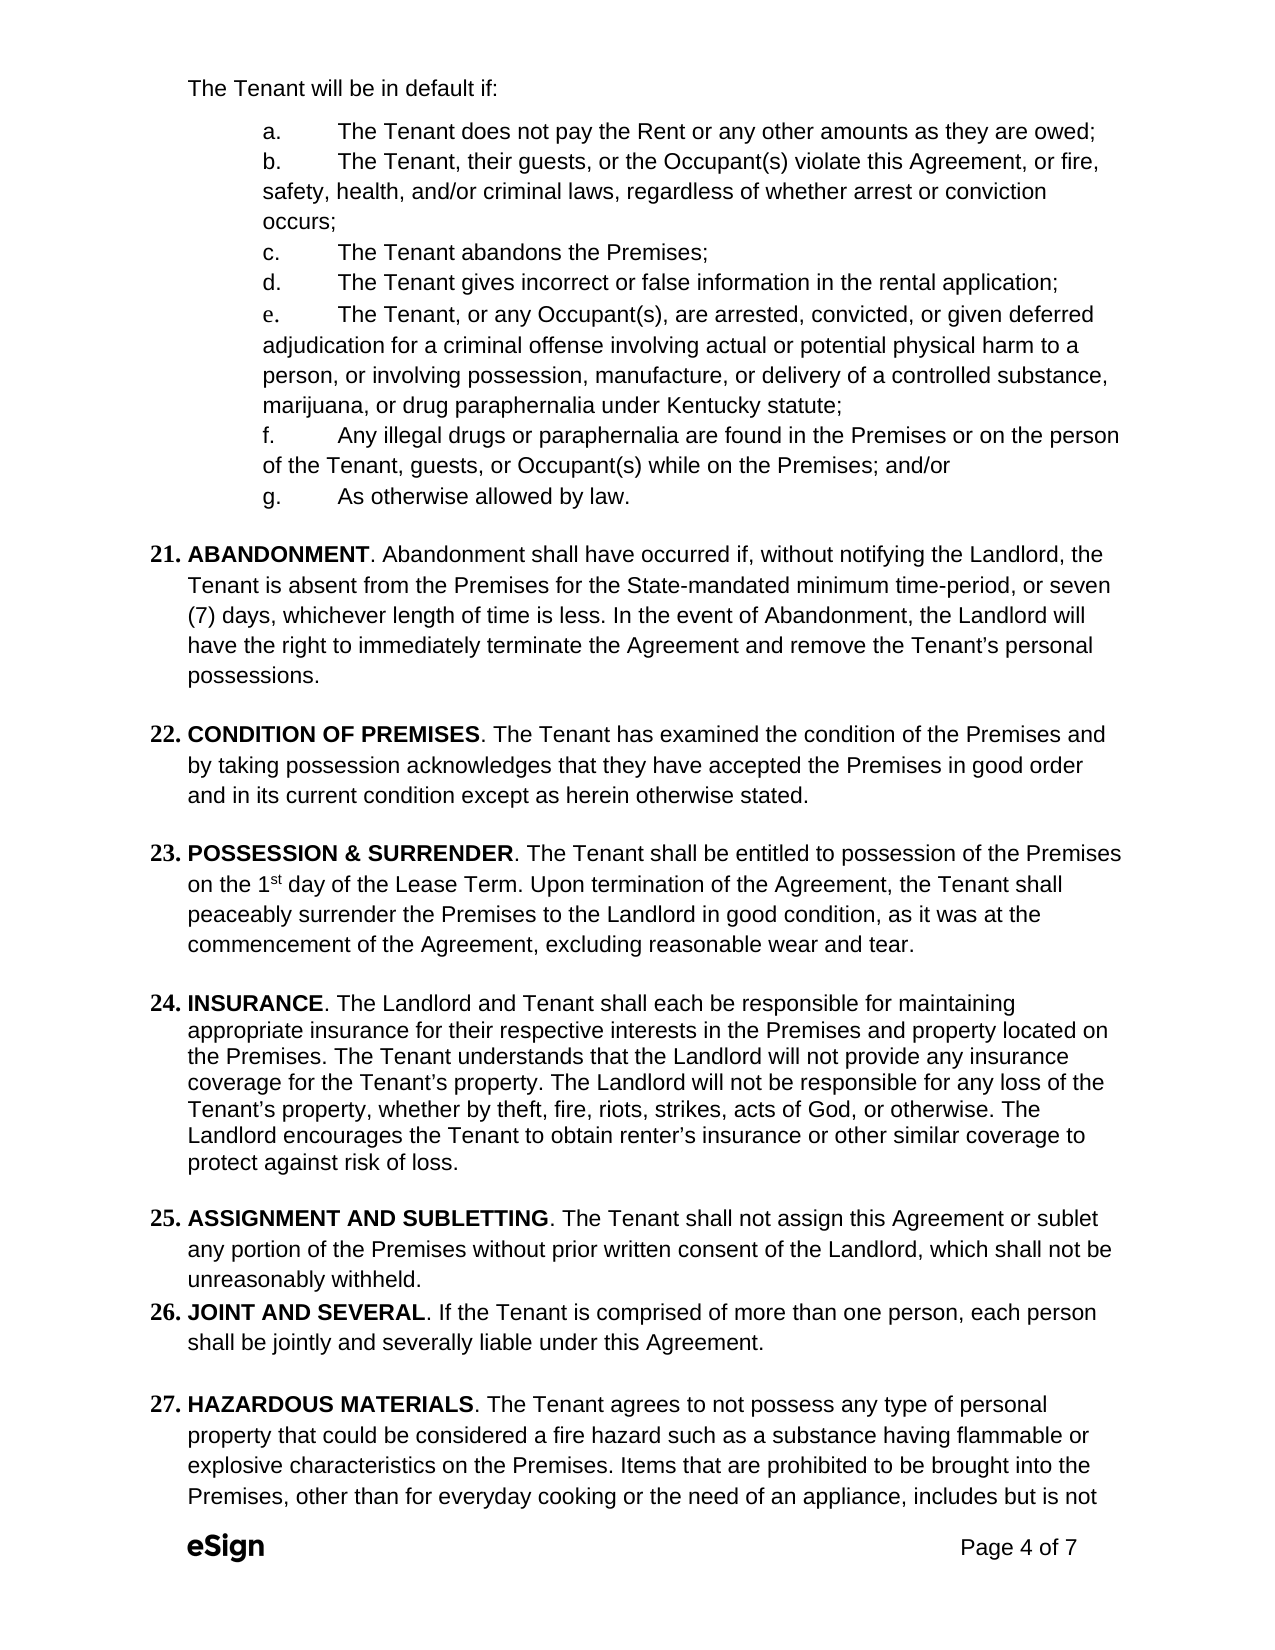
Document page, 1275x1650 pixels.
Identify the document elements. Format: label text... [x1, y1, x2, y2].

list The Tenant abandons the Premises; [262, 238, 1125, 265]
list INSURANCE. The Landlord and Tenant shall each be responsible for maintaining appropriate insurance for their respective interests in the Premises and property located on the Premises. The Tenant understands that the Landlord will not provide any insurance coverage for the Tenant’s property. The Landlord will not be responsible for any loss of the Tenant’s property, whether by theft, fire, riots, strikes, acts of God, or otherwise. The Landlord encourages the Tenant to obtain renter’s insurance or other similar coverage to protect against risk of loss. [150, 988, 1125, 1203]
list JOINT AND SEVERAL. If the Tenant is comprised of more than one person, each person shall be jointly and severally liable under this Agreement. [150, 1297, 1125, 1356]
list The Tenant gives incorrect or false information in the rental application; [262, 269, 1125, 295]
list The Tenant will be in default if: [187, 75, 1125, 101]
list POSSESSION & SURRENDER. The Tenant shall be entitled to possession of the Premises on the 1st day of the Lease Term. Upon termination of the Agreement, the Tenant shall peaceably surrender the Premises to the Landlord in good condition, as it was at the commencement of the Agreement, excluding reasonable wear and tear. [150, 838, 1125, 958]
list Any illegal drugs or paraphernalia are found in the Premises or on the person of the Tenant, guests, or Occupant(s) while on the Premises; and/or [262, 422, 1125, 479]
list CONDITION OF PREMISES. The Tenant has examined the condition of the Premises and by taking possession acknowledges that they have accepted the Premises in good order and in its current condition except as herein otherwise stated. [150, 719, 1125, 808]
list ASSIGNMENT AND SUBLETTING. The Tenant shall not assign this Agreement or sublet any portion of the Premises without prior written consent of the Landlord, which shall not be unreasonably withheld. [150, 1203, 1125, 1293]
list As otherwise allowed by law. [262, 483, 1125, 509]
list The Tenant does not pay the Rent or any other amounts as they are owed; [262, 118, 1125, 144]
list HAZARDOUS MATERIALS. The Tenant agrees to not possess any type of personal property that could be considered a fire hazard such as a substance having flammable or explosive characteristics on the Premises. Items that are prohibited to be brought into the Premises, other than for everyday cooking or the need of an appliance, includes but is not [150, 1389, 1125, 1509]
list The Tenant, their guests, or the Occupant(s) violate this Agreement, or fire, safety, health, and/or criminal laws, regardless of whether arrest or conviction occurs; [262, 148, 1125, 235]
list ABANDONMENT. Abandonment shall have occurred if, without notifying the Landlord, the Tenant is absent from the Premises for the State-mandated minimum time-period, or seven (7) days, whichever length of time is less. In the event of Abandonment, the Landlord will have the right to immediately terminate the Agreement and remove the Tenant’s personal possessions. [150, 539, 1125, 689]
list The Tenant, or any Occupant(s), are arrested, convicted, or given deferred adjudication for a criminal offense involving actual or potential physical harm to a person, or involving possession, manufacture, or delivery of a controlled substance, marijuana, or drug paraphernalia under Kentucky statute; [262, 299, 1125, 418]
